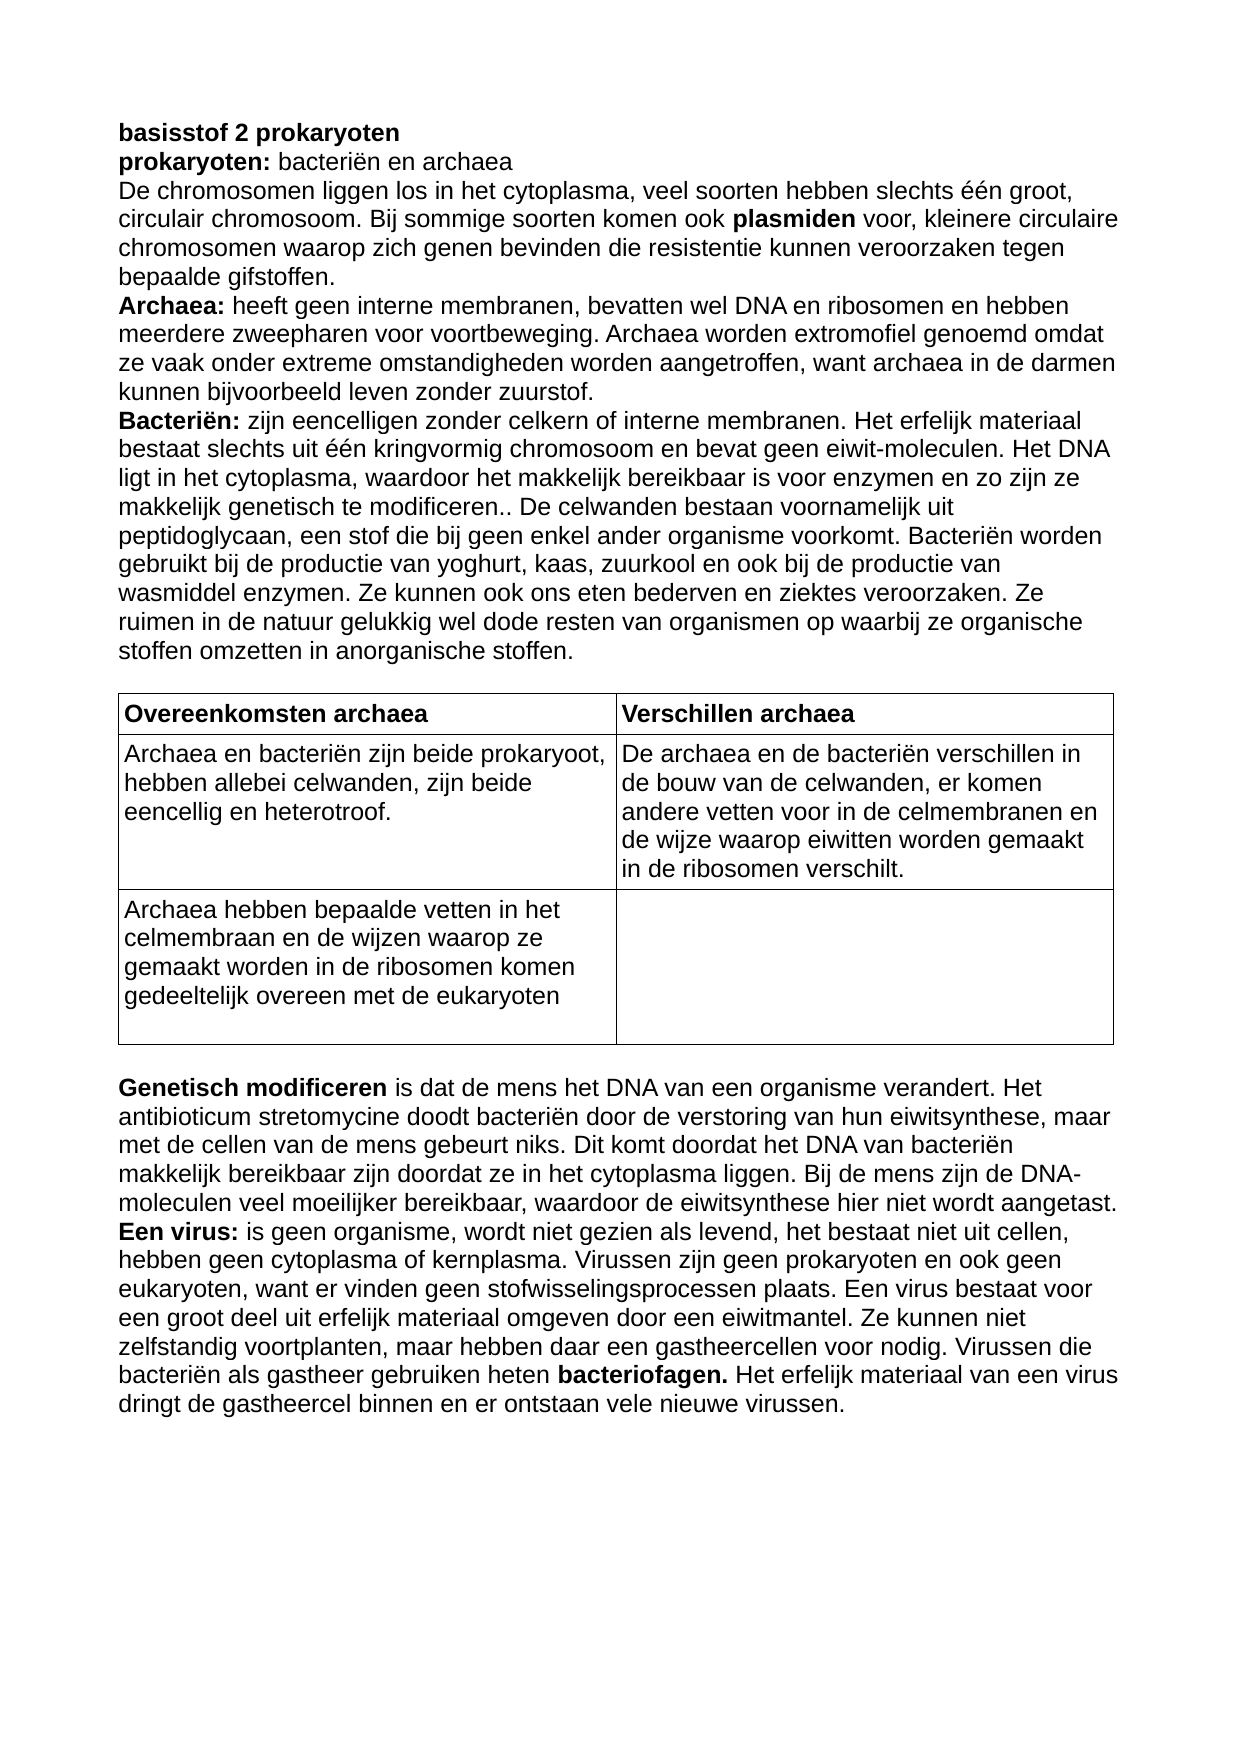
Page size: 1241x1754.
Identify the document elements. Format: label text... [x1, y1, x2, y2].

text Archaea: heeft geen interne membranen, bevatten wel DNA en ribosomen en hebben meerdere zweepharen voor voortbeweging. Archaea worden extromofiel genoemd omdat ze vaak onder extreme omstandigheden worden aangetroffen, want archaea in de darmen kunnen bijvoorbeeld leven zonder zuurstof. [118, 291, 1122, 406]
text Bacteriën: zijn eencelligen zonder celkern of interne membranen. Het erfelijk materiaal bestaat slechts uit één kringvormig chromosoom en bevat geen eiwit-moleculen. Het DNA ligt in het cytoplasma, waardoor het makkelijk bereikbaar is voor enzymen en zo zijn ze makkelijk genetisch te modificeren.. De celwanden bestaan voornamelijk uit peptidoglycaan, een stof die bij geen enkel ander organisme voorkomt. Bacteriën worden gebruikt bij de productie van yoghurt, kaas, zuurkool en ook bij de productie van wasmiddel enzymen. Ze kunnen ook ons eten bederven en ziektes veroorzaken. Ze ruimen in de natuur gelukkig wel dode resten van organismen op waarbij ze organische stoffen omzetten in anorganische stoffen. [118, 406, 1122, 664]
table_header Overeenkomsten archaea [119, 694, 616, 733]
text basisstof 2 prokaryoten [118, 118, 1122, 147]
table_header Verschillen archaea [617, 694, 1113, 733]
table_cell De archaea en de bacteriën verschillen in de bouw van de celwanden, er komen andere vetten voor in de celmembranen en de wijze waarop eiwitten worden gemaakt in de ribosomen verschilt. [617, 735, 1113, 889]
text Een virus: is geen organisme, wordt niet gezien als levend, het bestaat niet uit cellen, hebben geen cytoplasma of kernplasma. Virussen zijn geen prokaryoten en ook geen eukaryoten, want er vinden geen stofwisselingsprocessen plaats. Een virus bestaat voor een groot deel uit erfelijk materiaal omgeven door een eiwitmantel. Ze kunnen niet zelfstandig voortplanten, maar hebben daar een gastheercellen voor nodig. Virussen die bacteriën als gastheer gebruiken heten bacteriofagen. Het erfelijk materiaal van een virus dringt de gastheercel binnen en er ontstaan vele nieuwe virussen. [118, 1217, 1122, 1418]
text prokaryoten: bacteriën en archaea [118, 147, 1122, 176]
text De chromosomen liggen los in het cytoplasma, veel soorten hebben slechts één groot, circulair chromosoom. Bij sommige soorten komen ook plasmiden voor, kleinere circulaire chromosomen waarop zich genen bevinden die resistentie kunnen veroorzaken tegen bepaalde gifstoffen. [118, 176, 1122, 291]
table_cell Archaea en bacteriën zijn beide prokaryoot, hebben allebei celwanden, zijn beide eencellig en heterotroof. [119, 735, 616, 889]
table_cell [617, 890, 1113, 1044]
table_cell Archaea hebben bepaalde vetten in het celmembraan en de wijzen waarop ze gemaakt worden in de ribosomen komen gedeeltelijk overeen met de eukaryoten [119, 890, 616, 1044]
text Genetisch modificeren is dat de mens het DNA van een organisme verandert. Het antibioticum stretomycine doodt bacteriën door de verstoring van hun eiwitsynthese, maar met de cellen van de mens gebeurt niks. Dit komt doordat het DNA van bacteriën makkelijk bereikbaar zijn doordat ze in het cytoplasma liggen. Bij de mens zijn de DNA-moleculen veel moeilijker bereikbaar, waardoor de eiwitsynthese hier niet wordt aangetast. [118, 1073, 1122, 1217]
